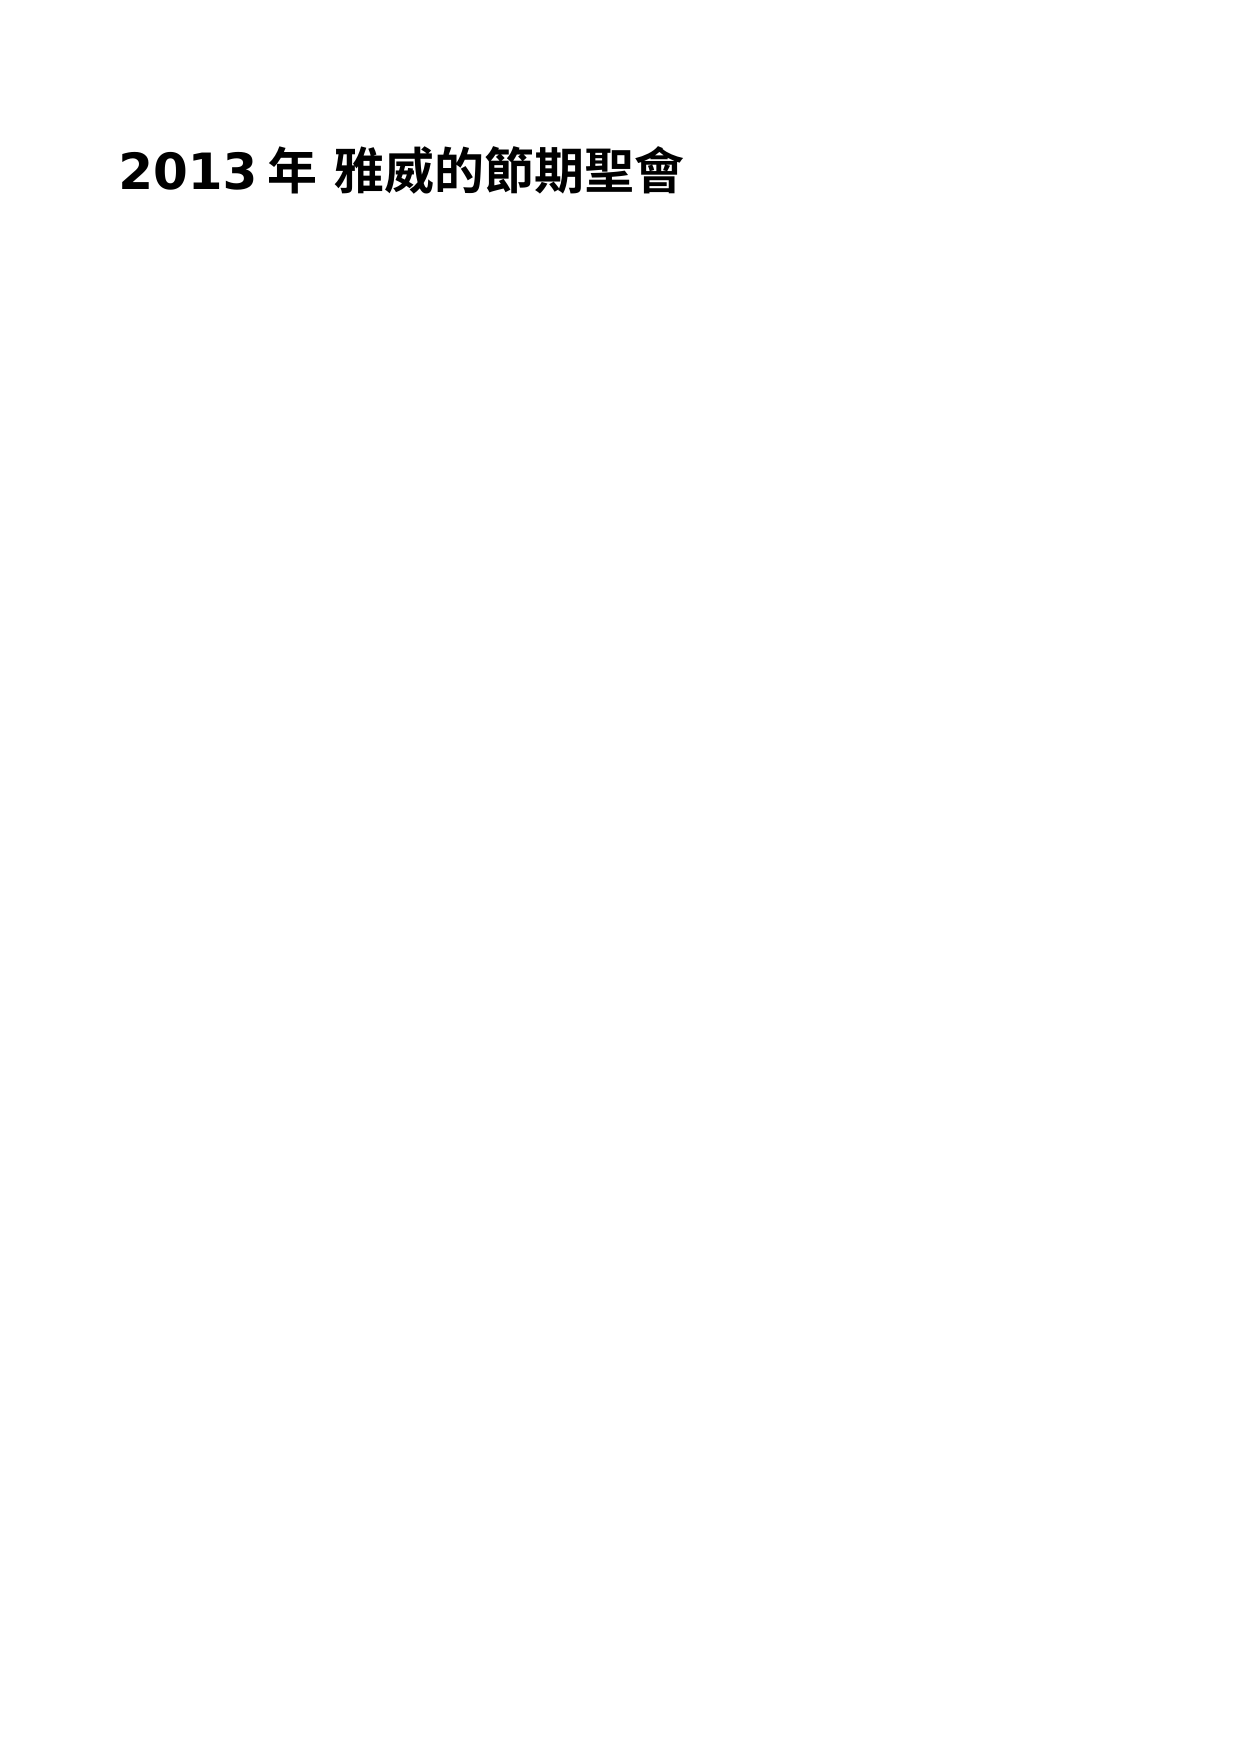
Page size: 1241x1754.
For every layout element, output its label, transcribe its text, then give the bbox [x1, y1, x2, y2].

subtitle 2013年 雅威的節期聖會 [118, 143, 1122, 201]
